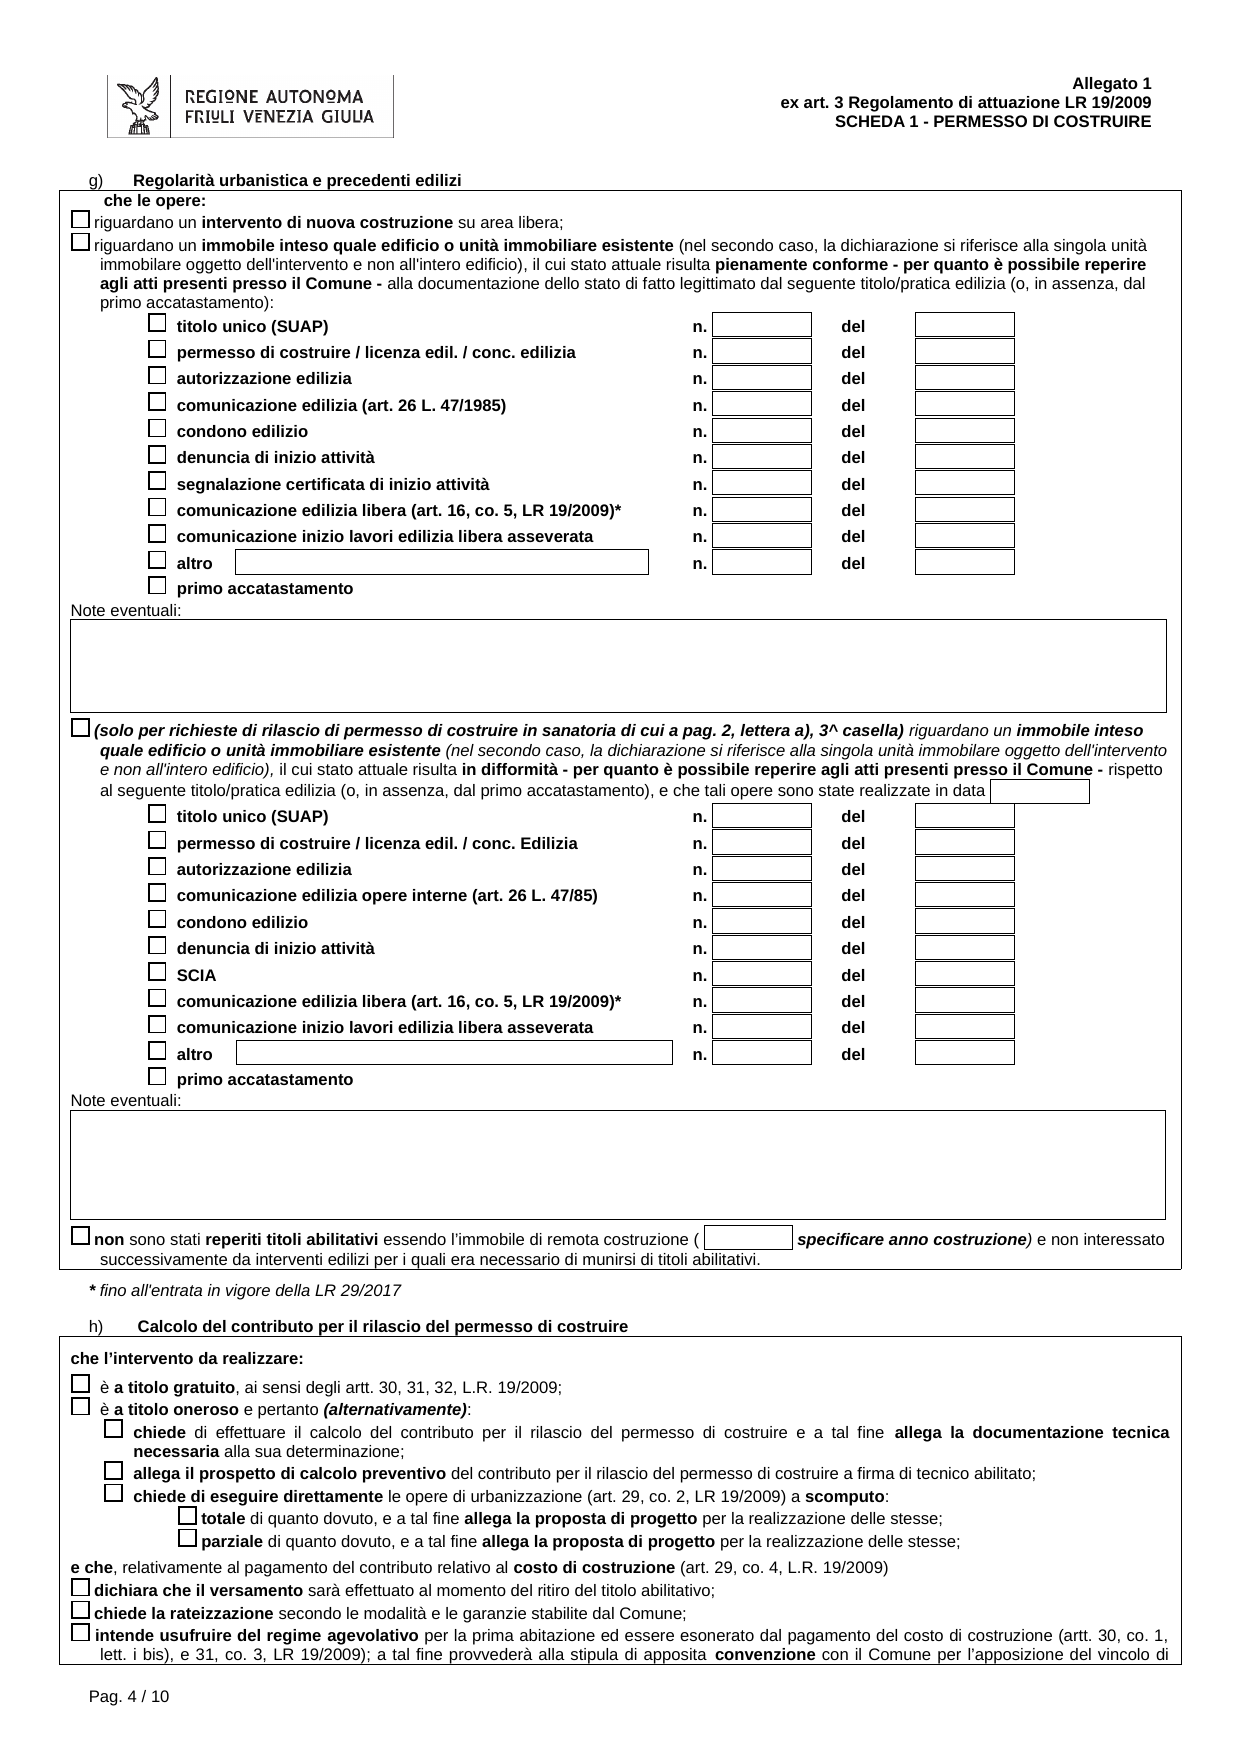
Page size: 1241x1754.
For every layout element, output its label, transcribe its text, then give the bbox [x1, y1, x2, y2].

table_header che le opere: riguardano un intervento di nuova costruzione su area libera; riguardano un immobile inteso quale edificio o unità immobiliare esistente (nel secondo caso, la dichiarazione si riferisce alla singola unità immobilare oggetto dell'intervento e non all'intero edificio), il cui stato attuale risulta pienamente conforme - per quanto è possibile reperire agli atti presenti presso il Comune - alla documentazione dello stato di fatto legittimato dal seguente titolo/pratica edilizia (o, in assenza, dal primo accatastamento): titolo unico (SUAP) n. del permesso di costruire / licenza edil. / conc. edilizia n. del autorizzazione edilizia n. del comunicazione edilizia (art. 26 L. 47/1985) n. del condono edilizio n. del denuncia di inizio attività n. del segnalazione certificata di inizio attività n. del comunicazione edilizia libera (art. 16, co. 5, LR 19/2009)* n. del comunicazione inizio lavori edilizia libera asseverata n. del altro n. del primo accatastamento Note eventuali: (solo per richieste di rilascio di permesso di costruire in sanatoria di cui a pag. 2, lettera a), 3^ casella) riguardano un immobile inteso quale edificio o unità immobiliare esistente (nel secondo caso, la dichiarazione si riferisce alla singola unità immobilare oggetto dell'intervento e non all'intero edificio), il cui stato attuale risulta in difformità - per quanto è possibile reperire agli atti presenti presso il Comune - rispetto al seguente titolo/pratica edilizia (o, in assenza, dal primo accatastamento), e che tali opere sono state realizzate in data titolo unico (SUAP) n. del permesso di costruire / licenza edil. / conc. Edilizia n. del autorizzazione edilizia n. del comunicazione edilizia opere interne (art. 26 L. 47/85) n. del condono edilizio n. del denuncia di inizio attività n. del SCIA n. del comunicazione edilizia libera (art. 16, co. 5, LR 19/2009)* n. del comunicazione inizio lavori edilizia libera asseverata n. del altro n. del primo accatastamento Note eventuali: non sono stati reperiti titoli abilitativi essendo l’immobile di remota costruzione ( specificare anno costruzione) e non interessato successivamente da interventi edilizi per i quali era necessario di munirsi di titoli abilitativi. [60, 191, 1181, 1268]
text g) Regolarità urbanistica e precedenti edilizi [88, 171, 1152, 190]
text * fino all'entrata in vigore della LR 29/2017 [88, 1280, 1152, 1299]
table_header che l’intervento da realizzare: è a titolo gratuito, ai sensi degli artt. 30, 31, 32, L.R. 19/2009; è a titolo oneroso e pertanto (alternativamente): chiede di effettuare il calcolo del contributo per il rilascio del permesso di costruire e a tal fine allega la documentazione tecnica necessaria alla sua determinazione; allega il prospetto di calcolo preventivo del contributo per il rilascio del permesso di costruire a firma di tecnico abilitato; chiede di eseguire direttamente le opere di urbanizzazione (art. 29, co. 2, LR 19/2009) a scomputo: totale di quanto dovuto, e a tal fine allega la proposta di progetto per la realizzazione delle stesse; parziale di quanto dovuto, e a tal fine allega la proposta di progetto per la realizzazione delle stesse; e che, relativamente al pagamento del contributo relativo al costo di costruzione (art. 29, co. 4, L.R. 19/2009) dichiara che il versamento sarà effettuato al momento del ritiro del titolo abilitativo; chiede la rateizzazione secondo le modalità e le garanzie stabilite dal Comune; intende usufruire del regime agevolativo per la prima abitazione ed essere esonerato dal pagamento del costo di costruzione (artt. 30, co. 1, lett. i bis), e 31, co. 3, LR 19/2009); a tal fine provvederà alla stipula di apposita convenzione con il Comune per l’apposizione del vincolo di [60, 1337, 1181, 1664]
text h) Calcolo del contributo per il rilascio del permesso di costruire [88, 1317, 1152, 1336]
